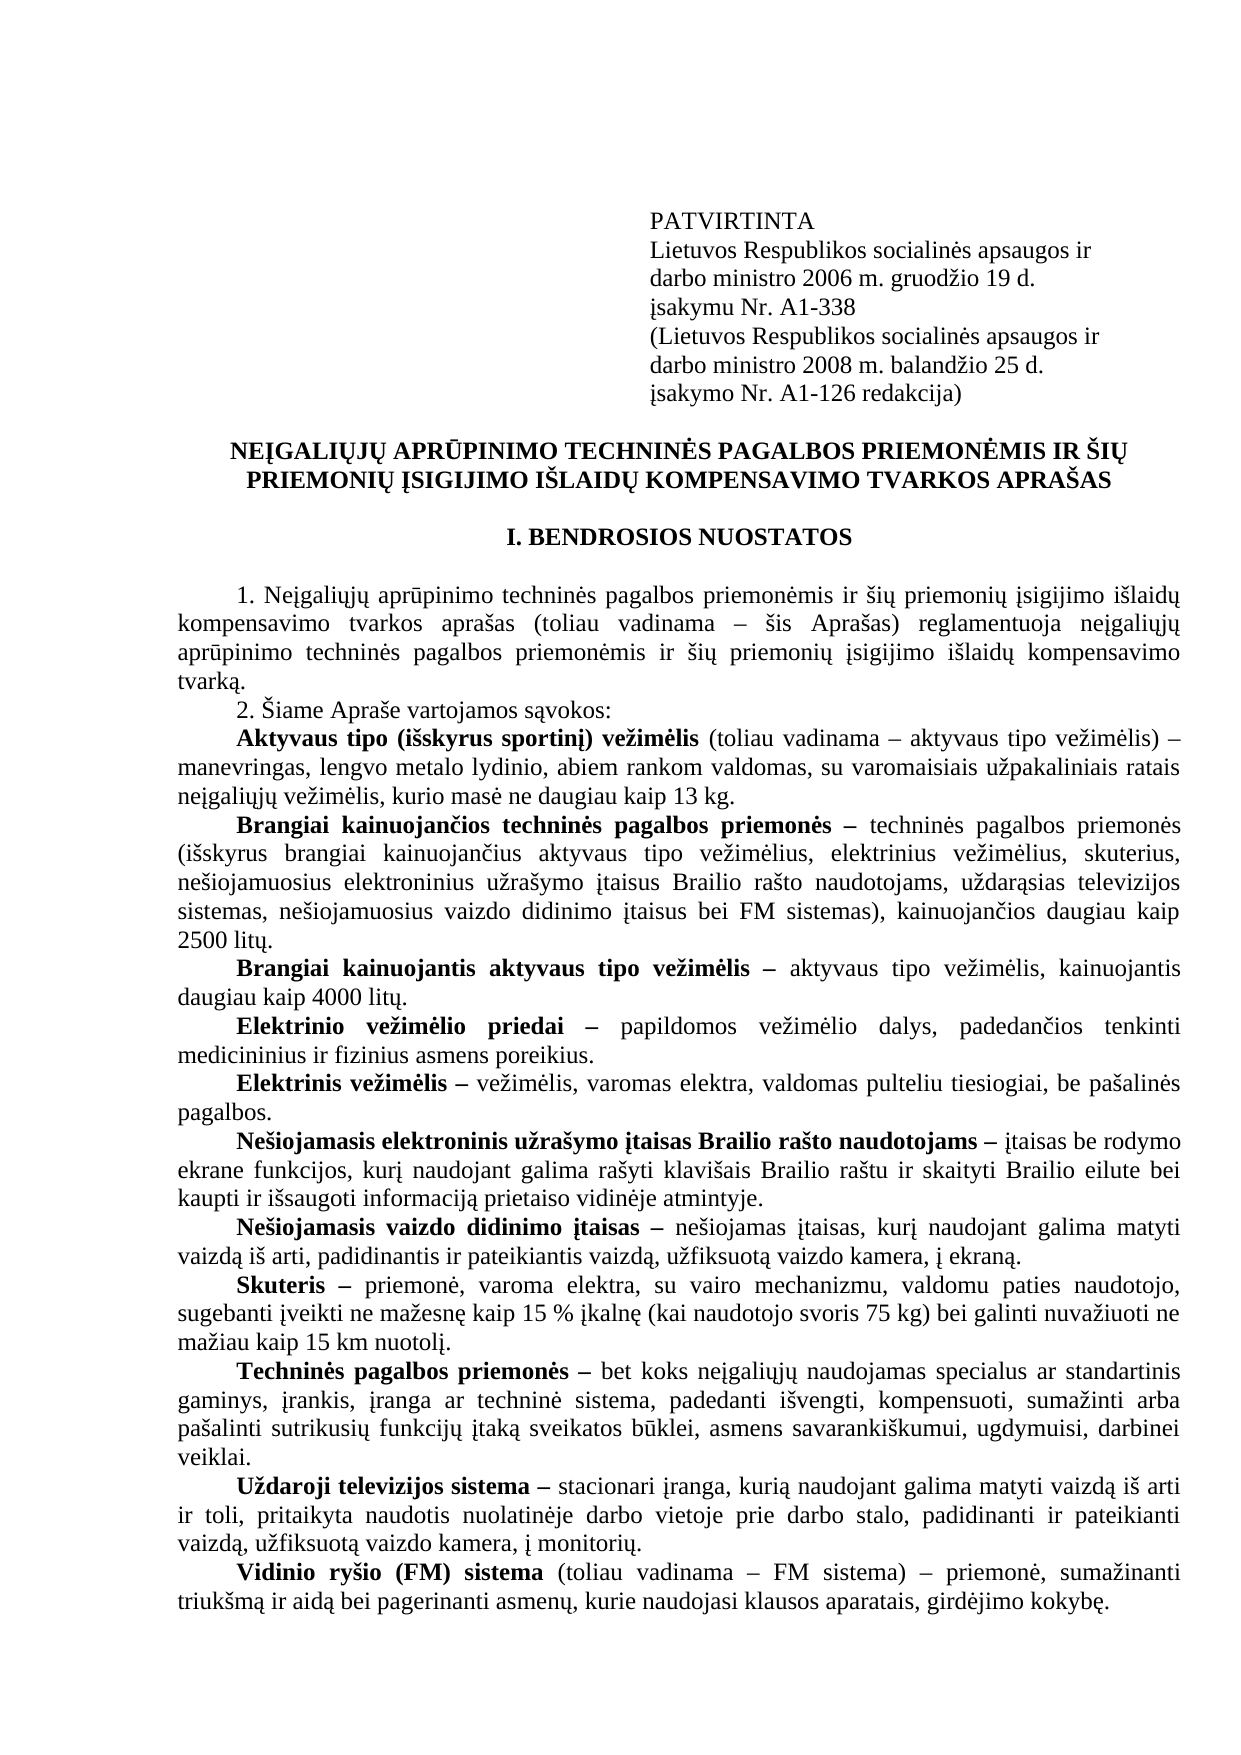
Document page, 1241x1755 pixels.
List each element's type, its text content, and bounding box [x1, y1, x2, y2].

text Aktyvaus tipo (išskyrus sportinį) vežimėlis (toliau vadinama – aktyvaus tipo vežimėlis) – manevringas, lengvo metalo lydinio, abiem rankom valdomas, su varomaisiais užpakaliniais ratais neįgaliųjų vežimėlis, kurio masė ne daugiau kaip 13 kg. [177, 723, 1181, 810]
text Elektrinis vežimėlis – vežimėlis, varomas elektra, valdomas pulteliu tiesiogiai, be pašalinės pagalbos. [177, 1068, 1181, 1126]
text I. BENDROSIOS NUOSTATOS [177, 522, 1181, 551]
text Brangiai kainuojantis aktyvaus tipo vežimėlis – aktyvaus tipo vežimėlis, kainuojantis daugiau kaip 4000 litų. [177, 953, 1181, 1011]
text Techninės pagalbos priemonės – bet koks neįgaliųjų naudojamas specialus ar standartinis gaminys, įrankis, įranga ar techninė sistema, padedanti išvengti, kompensuoti, sumažinti arba pašalinti sutrikusių funkcijų įtaką sveikatos būklei, asmens savarankiškumui, ugdymuisi, darbinei veiklai. [177, 1356, 1181, 1471]
text Vidinio ryšio (FM) sistema (toliau vadinama – FM sistema) – priemonė, sumažinanti triukšmą ir aidą bei pagerinanti asmenų, kurie naudojasi klausos aparatais, girdėjimo kokybę. [177, 1557, 1181, 1615]
text PATVIRTINTA [649, 206, 1181, 235]
text 1. Neįgaliųjų aprūpinimo techninės pagalbos priemonėmis ir šių priemonių įsigijimo išlaidų kompensavimo tvarkos aprašas (toliau vadinama – šis Aprašas) reglamentuoja neįgaliųjų aprūpinimo techninės pagalbos priemonėmis ir šių priemonių įsigijimo išlaidų kompensavimo tvarką. [177, 580, 1181, 695]
text 2. Šiame Apraše vartojamos sąvokos: [177, 695, 1181, 723]
text įsakymu Nr. A1-338 [649, 292, 1181, 321]
text darbo ministro 2008 m. balandžio 25 d. [649, 350, 1181, 378]
text Skuteris – priemonė, varoma elektra, su vairo mechanizmu, valdomu paties naudotojo, sugebanti įveikti ne mažesnę kaip 15 % įkalnę (kai naudotojo svoris 75 kg) bei galinti nuvažiuoti ne mažiau kaip 15 km nuotolį. [177, 1270, 1181, 1356]
text NEĮGALIŲJŲ APRŪPINIMO TECHNINĖS PAGALBOS PRIEMONĖMIS IR ŠIŲ PRIEMONIŲ ĮSIGIJIMO IŠLAIDŲ KOMPENSAVIMO TVARKOS APRAŠAS [177, 436, 1181, 493]
text Nešiojamasis vaizdo didinimo įtaisas – nešiojamas įtaisas, kurį naudojant galima matyti vaizdą iš arti, padidinantis ir pateikiantis vaizdą, užfiksuotą vaizdo kamera, į ekraną. [177, 1212, 1181, 1270]
text (Lietuvos Respublikos socialinės apsaugos ir [649, 321, 1181, 350]
text Nešiojamasis elektroninis užrašymo įtaisas Brailio rašto naudotojams – įtaisas be rodymo ekrane funkcijos, kurį naudojant galima rašyti klavišais Brailio raštu ir skaityti Brailio eilute bei kaupti ir išsaugoti informaciją prietaiso vidinėje atmintyje. [177, 1126, 1181, 1212]
text Uždaroji televizijos sistema – stacionari įranga, kurią naudojant galima matyti vaizdą iš arti ir toli, pritaikyta naudotis nuolatinėje darbo vietoje prie darbo stalo, padidinanti ir pateikianti vaizdą, užfiksuotą vaizdo kamera, į monitorių. [177, 1471, 1181, 1557]
text Elektrinio vežimėlio priedai – papildomos vežimėlio dalys, padedančios tenkinti medicininius ir fizinius asmens poreikius. [177, 1011, 1181, 1068]
text Lietuvos Respublikos socialinės apsaugos ir [649, 235, 1181, 263]
text įsakymo Nr. A1-126 redakcija) [649, 378, 1181, 407]
text Brangiai kainuojančios techninės pagalbos priemonės – techninės pagalbos priemonės (išskyrus brangiai kainuojančius aktyvaus tipo vežimėlius, elektrinius vežimėlius, skuterius, nešiojamuosius elektroninius užrašymo įtaisus Brailio rašto naudotojams, uždarąsias televizijos sistemas, nešiojamuosius vaizdo didinimo įtaisus bei FM sistemas), kainuojančios daugiau kaip 2500 litų. [177, 810, 1181, 953]
text darbo ministro 2006 m. gruodžio 19 d. [649, 263, 1181, 292]
